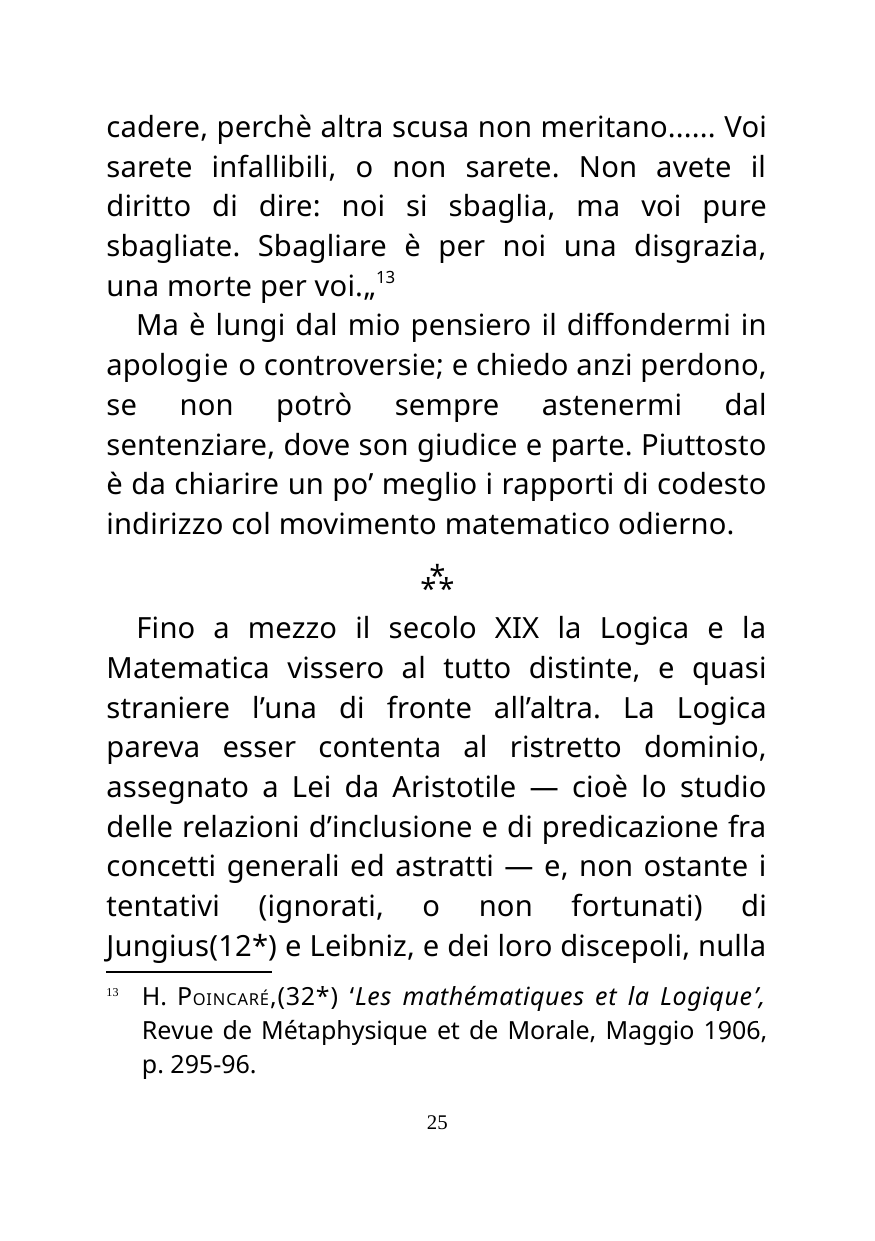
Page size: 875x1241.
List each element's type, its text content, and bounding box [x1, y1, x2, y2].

text H. Poincaré,(32*) ‘Les mathématiques et la Logique’, Revue de Métaphysique et de Morale, Maggio 1906, p. 295-96. [106, 978, 768, 1080]
text Ma è lungi dal mio pensiero il diffondermi in apologie o controversie; e chiedo anzi perdono, se non potrò sempre astenermi dal sentenziare, dove son giudice e parte. Piuttosto è da chiarire un po’ meglio i rapporti di codesto indirizzo col movimento matematico odierno. [106, 305, 768, 543]
text cadere, perchè altra scusa non meritano...... Voi sarete infallibili, o non sarete. Non avete il diritto di dire: noi si sbaglia, ma voi pure sbagliate. Sbagliare è per noi una disgrazia, una morte per voi.„ [106, 106, 768, 305]
text ⁂ [106, 555, 768, 595]
text Fino a mezzo il secolo XIX la Logica e la Matematica vissero al tutto distinte, e quasi straniere l’una di fronte all’altra. La Logica pareva esser contenta al ristretto dominio, assegnato a Lei da Aristotile ― cioè lo studio delle relazioni d’inclusione e di predicazione fra concetti generali ed astratti ― e, non ostante i tentativi (ignorati, o non fortunati) di Jungius(12*) e Leibniz, e dei loro discepoli, nulla [106, 607, 768, 965]
